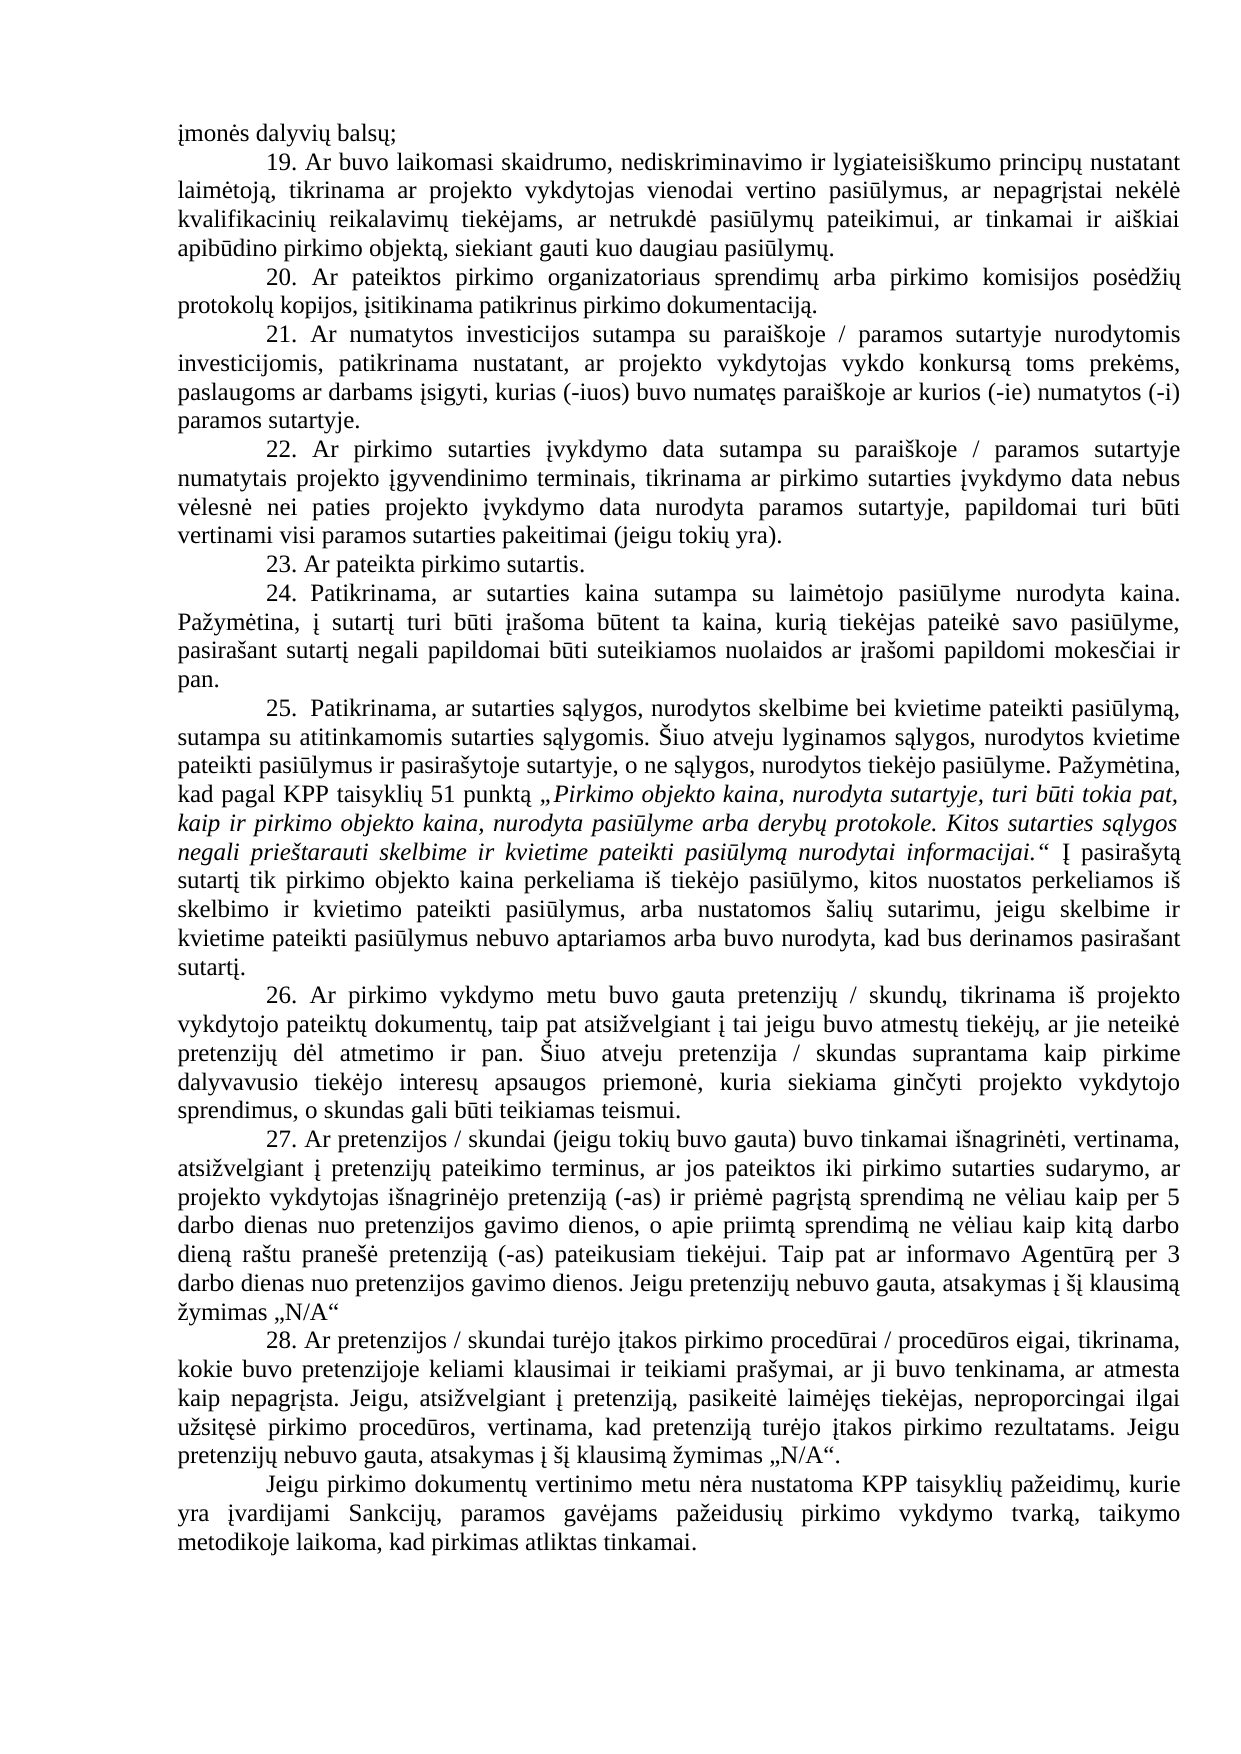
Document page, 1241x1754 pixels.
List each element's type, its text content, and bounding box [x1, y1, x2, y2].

text 21. Ar numatytos investicijos sutampa su paraiškoje / paramos sutartyje nurodytomis investicijomis, patikrinama nustatant, ar projekto vykdytojas vykdo konkursą toms prekėms, paslaugoms ar darbams įsigyti, kurias (-iuos) buvo numatęs paraiškoje ar kurios (-ie) numatytos (-i) paramos sutartyje. [177, 319, 1181, 434]
text 25. Patikrinama, ar sutarties sąlygos, nurodytos skelbime bei kvietime pateikti pasiūlymą, sutampa su atitinkamomis sutarties sąlygomis. Šiuo atveju lyginamos sąlygos, nurodytos kvietime pateikti pasiūlymus ir pasirašytoje sutartyje, o ne sąlygos, nurodytos tiekėjo pasiūlyme. Pažymėtina, kad pagal KPP taisyklių 51 punktą „Pirkimo objekto kaina, nurodyta sutartyje, turi būti tokia pat, kaip ir pirkimo objekto kaina, nurodyta pasiūlyme arba derybų protokole. Kitos sutarties sąlygos negali prieštarauti skelbime ir kvietime pateikti pasiūlymą nurodytai informacijai.“ Į pasirašytą sutartį tik pirkimo objekto kaina perkeliama iš tiekėjo pasiūlymo, kitos nuostatos perkeliamos iš skelbimo ir kvietimo pateikti pasiūlymus, arba nustatomos šalių sutarimu, jeigu skelbime ir kvietime pateikti pasiūlymus nebuvo aptariamos arba buvo nurodyta, kad bus derinamos pasirašant sutartį. [177, 693, 1181, 981]
text 28. Ar pretenzijos / skundai turėjo įtakos pirkimo procedūrai / procedūros eigai, tikrinama, kokie buvo pretenzijoje keliami klausimai ir teikiami prašymai, ar ji buvo tenkinama, ar atmesta kaip nepagrįsta. Jeigu, atsižvelgiant į pretenziją, pasikeitė laimėjęs tiekėjas, neproporcingai ilgai užsitęsė pirkimo procedūros, vertinama, kad pretenziją turėjo įtakos pirkimo rezultatams. Jeigu pretenzijų nebuvo gauta, atsakymas į šį klausimą žymimas „N/A“. [177, 1326, 1181, 1469]
text įmonės dalyvių balsų; [177, 118, 1181, 147]
text 23. Ar pateikta pirkimo sutartis. [177, 549, 1181, 578]
text 20. Ar pateiktos pirkimo organizatoriaus sprendimų arba pirkimo komisijos posėdžių protokolų kopijos, įsitikinama patikrinus pirkimo dokumentaciją. [177, 262, 1181, 319]
text 19. Ar buvo laikomasi skaidrumo, nediskriminavimo ir lygiateisiškumo principų nustatant laimėtoją, tikrinama ar projekto vykdytojas vienodai vertino pasiūlymus, ar nepagrįstai nekėlė kvalifikacinių reikalavimų tiekėjams, ar netrukdė pasiūlymų pateikimui, ar tinkamai ir aiškiai apibūdino pirkimo objektą, siekiant gauti kuo daugiau pasiūlymų. [177, 147, 1181, 262]
text 24. Patikrinama, ar sutarties kaina sutampa su laimėtojo pasiūlyme nurodyta kaina. Pažymėtina, į sutartį turi būti įrašoma būtent ta kaina, kurią tiekėjas pateikė savo pasiūlyme, pasirašant sutartį negali papildomai būti suteikiamos nuolaidos ar įrašomi papildomi mokesčiai ir pan. [177, 578, 1181, 693]
text 27. Ar pretenzijos / skundai (jeigu tokių buvo gauta) buvo tinkamai išnagrinėti, vertinama, atsižvelgiant į pretenzijų pateikimo terminus, ar jos pateiktos iki pirkimo sutarties sudarymo, ar projekto vykdytojas išnagrinėjo pretenziją (-as) ir priėmė pagrįstą sprendimą ne vėliau kaip per 5 darbo dienas nuo pretenzijos gavimo dienos, o apie priimtą sprendimą ne vėliau kaip kitą darbo dieną raštu pranešė pretenziją (-as) pateikusiam tiekėjui. Taip pat ar informavo Agentūrą per 3 darbo dienas nuo pretenzijos gavimo dienos. Jeigu pretenzijų nebuvo gauta, atsakymas į šį klausimą žymimas „N/A“ [177, 1124, 1181, 1326]
text 22. Ar pirkimo sutarties įvykdymo data sutampa su paraiškoje / paramos sutartyje numatytais projekto įgyvendinimo terminais, tikrinama ar pirkimo sutarties įvykdymo data nebus vėlesnė nei paties projekto įvykdymo data nurodyta paramos sutartyje, papildomai turi būti vertinami visi paramos sutarties pakeitimai (jeigu tokių yra). [177, 434, 1181, 549]
text 26. Ar pirkimo vykdymo metu buvo gauta pretenzijų / skundų, tikrinama iš projekto vykdytojo pateiktų dokumentų, taip pat atsižvelgiant į tai jeigu buvo atmestų tiekėjų, ar jie neteikė pretenzijų dėl atmetimo ir pan. Šiuo atveju pretenzija / skundas suprantama kaip pirkime dalyvavusio tiekėjo interesų apsaugos priemonė, kuria siekiama ginčyti projekto vykdytojo sprendimus, o skundas gali būti teikiamas teismui. [177, 981, 1181, 1124]
text Jeigu pirkimo dokumentų vertinimo metu nėra nustatoma KPP taisyklių pažeidimų, kurie yra įvardijami Sankcijų, paramos gavėjams pažeidusių pirkimo vykdymo tvarką, taikymo metodikoje laikoma, kad pirkimas atliktas tinkamai. [177, 1469, 1181, 1556]
